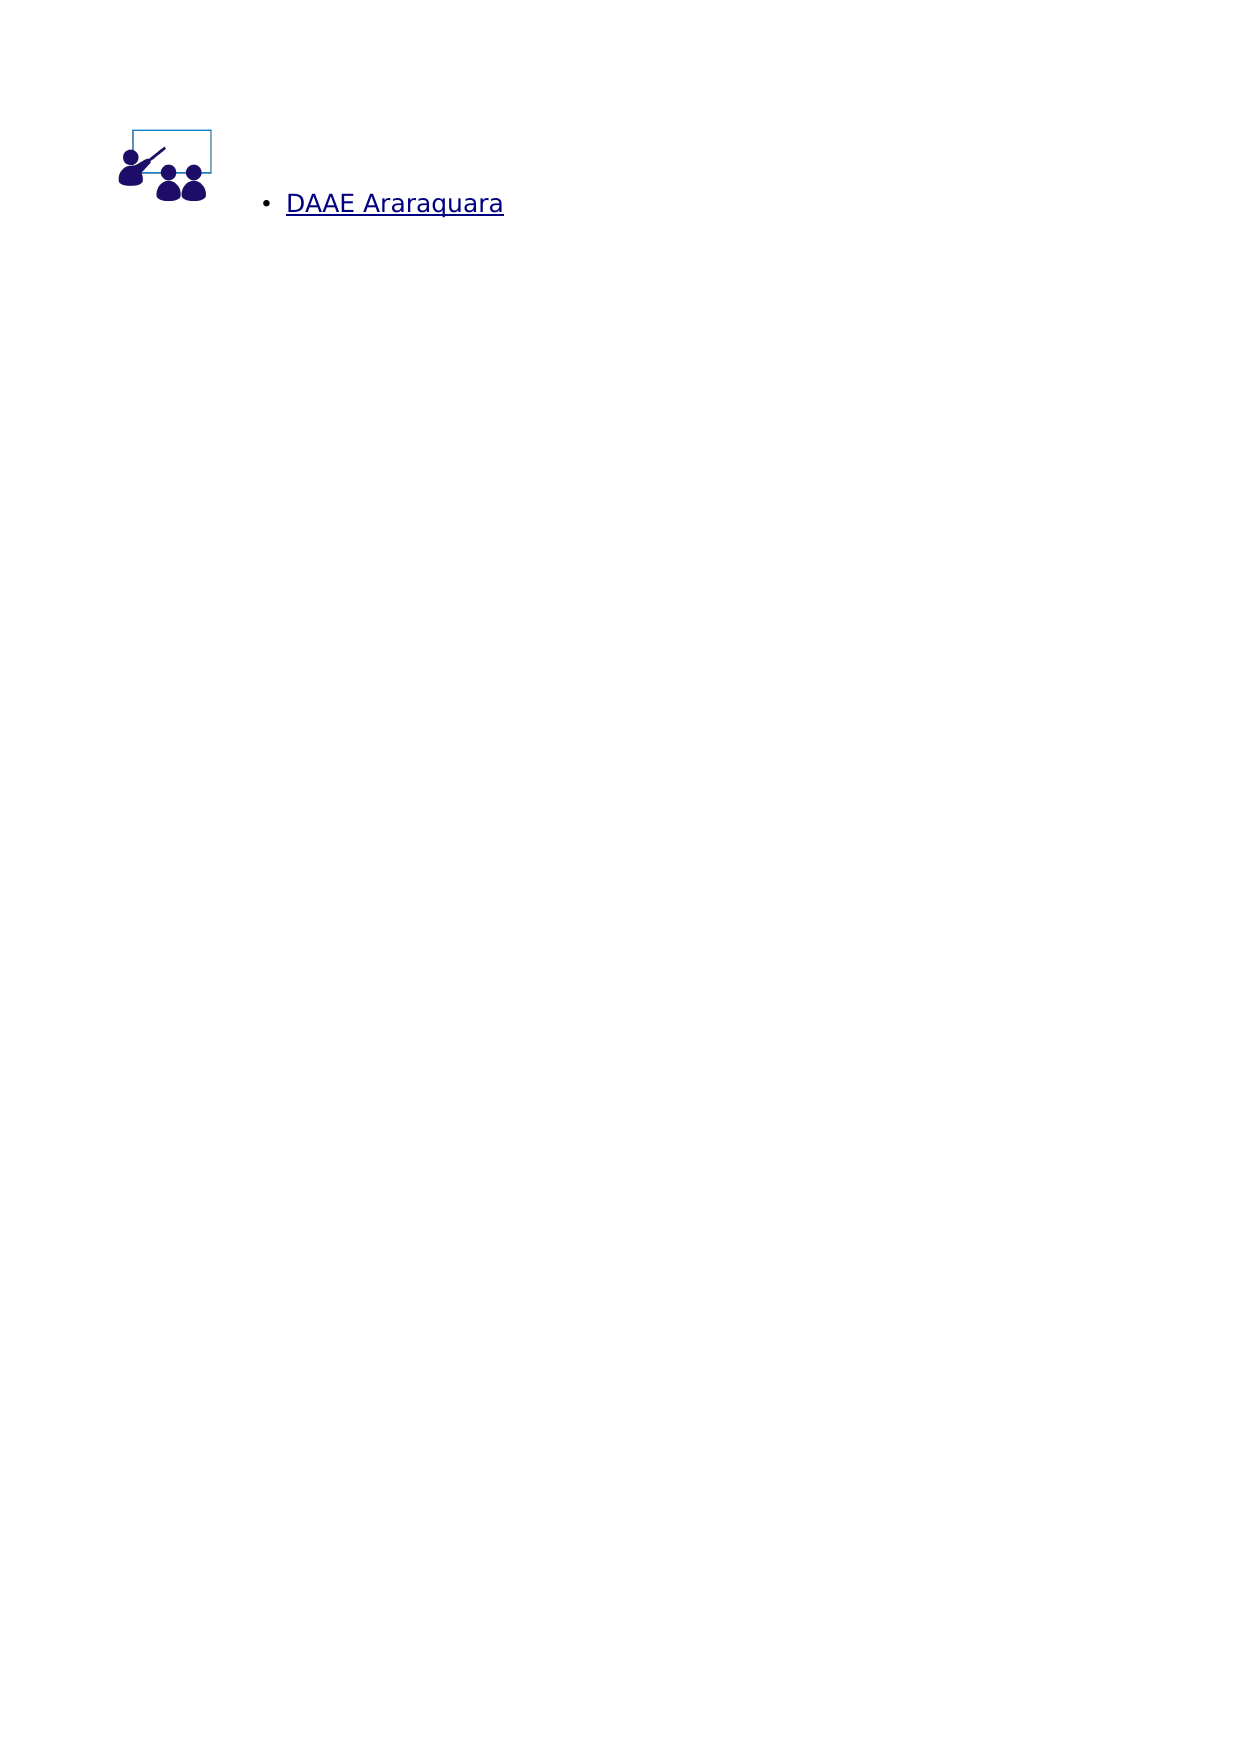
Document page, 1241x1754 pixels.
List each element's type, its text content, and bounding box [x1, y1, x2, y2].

list DAAE Araraquara [177, 189, 1122, 218]
picture [118, 118, 212, 212]
